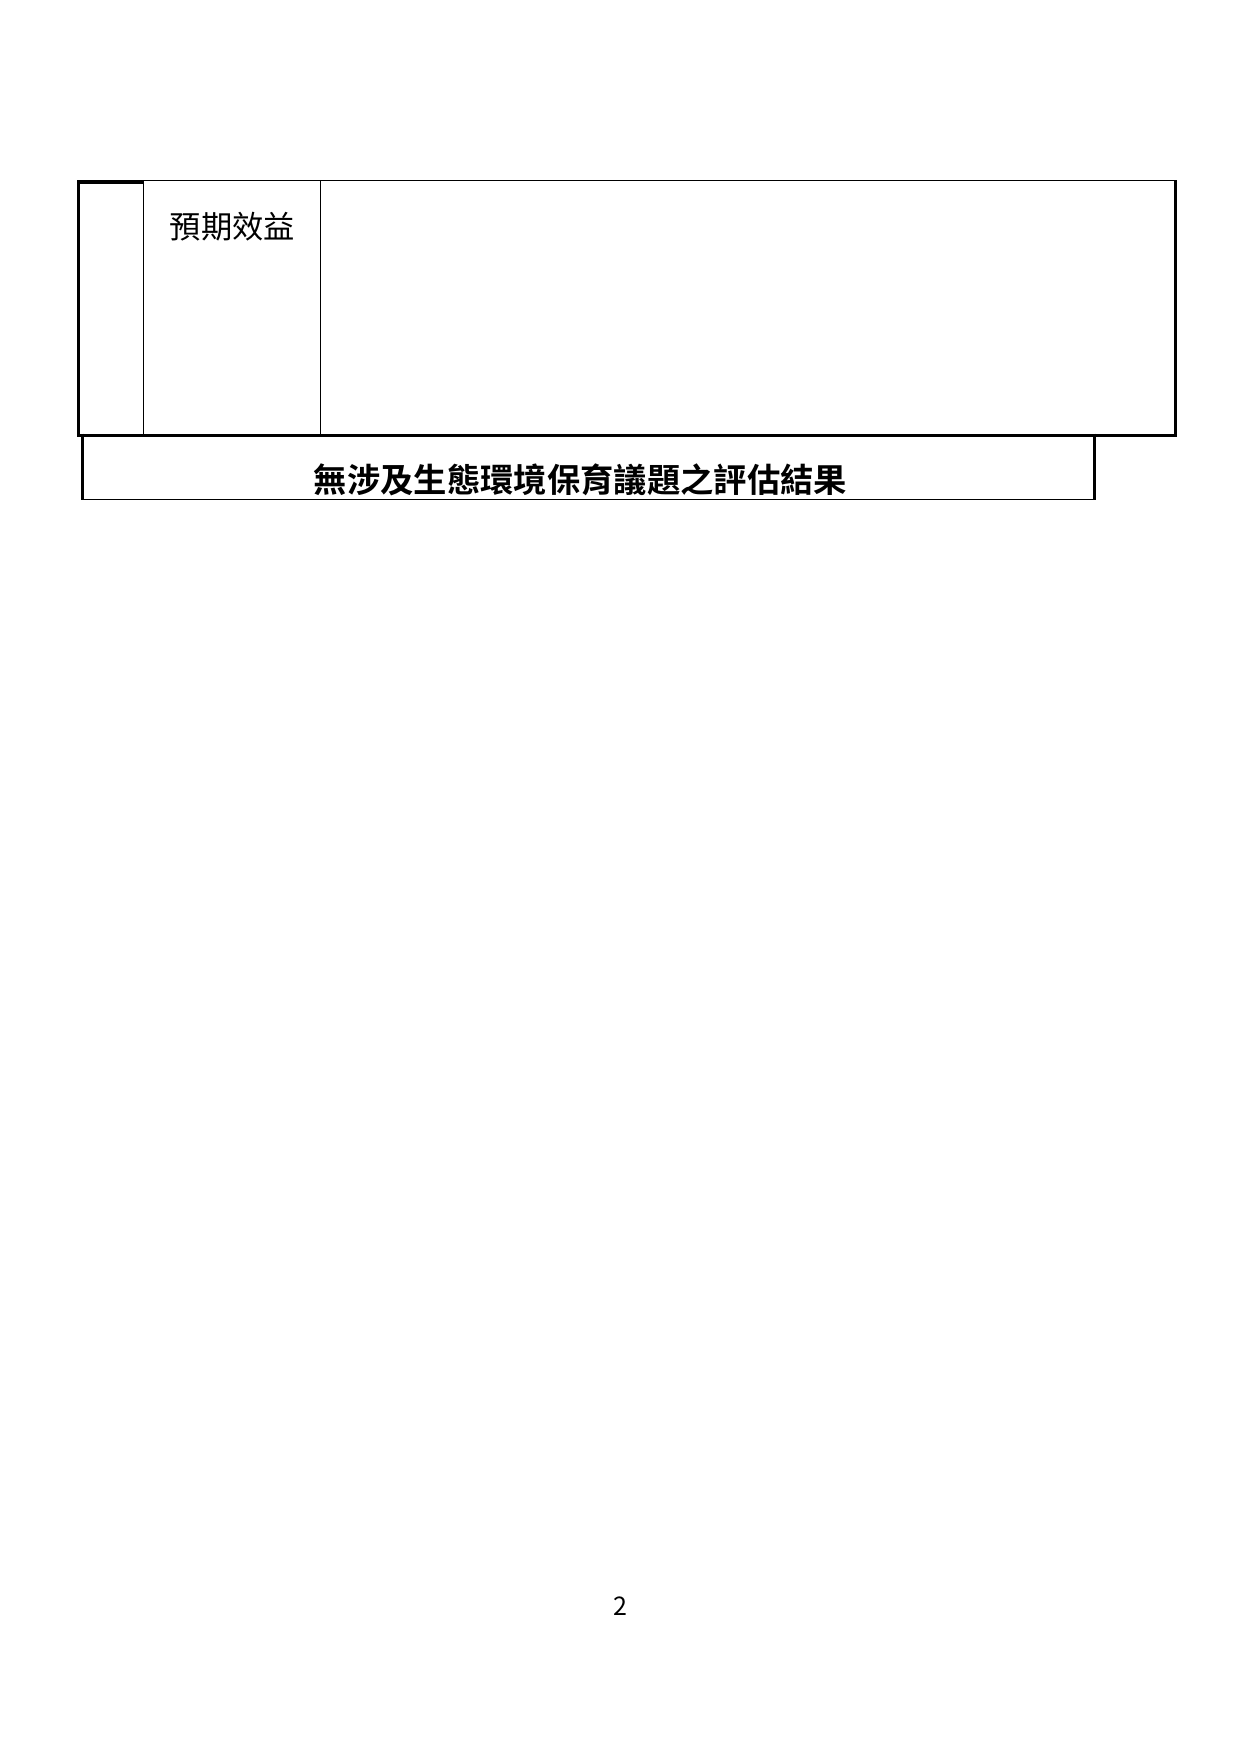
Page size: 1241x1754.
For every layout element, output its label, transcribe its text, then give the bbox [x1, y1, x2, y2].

table_cell 預期效益 [144, 181, 320, 433]
table_cell [321, 181, 1174, 433]
table_header 工程基本資料 [80, 184, 143, 433]
table_cell [1096, 437, 1175, 499]
table_cell 無涉及生態環境保育議題之評估結果 [84, 437, 1093, 499]
